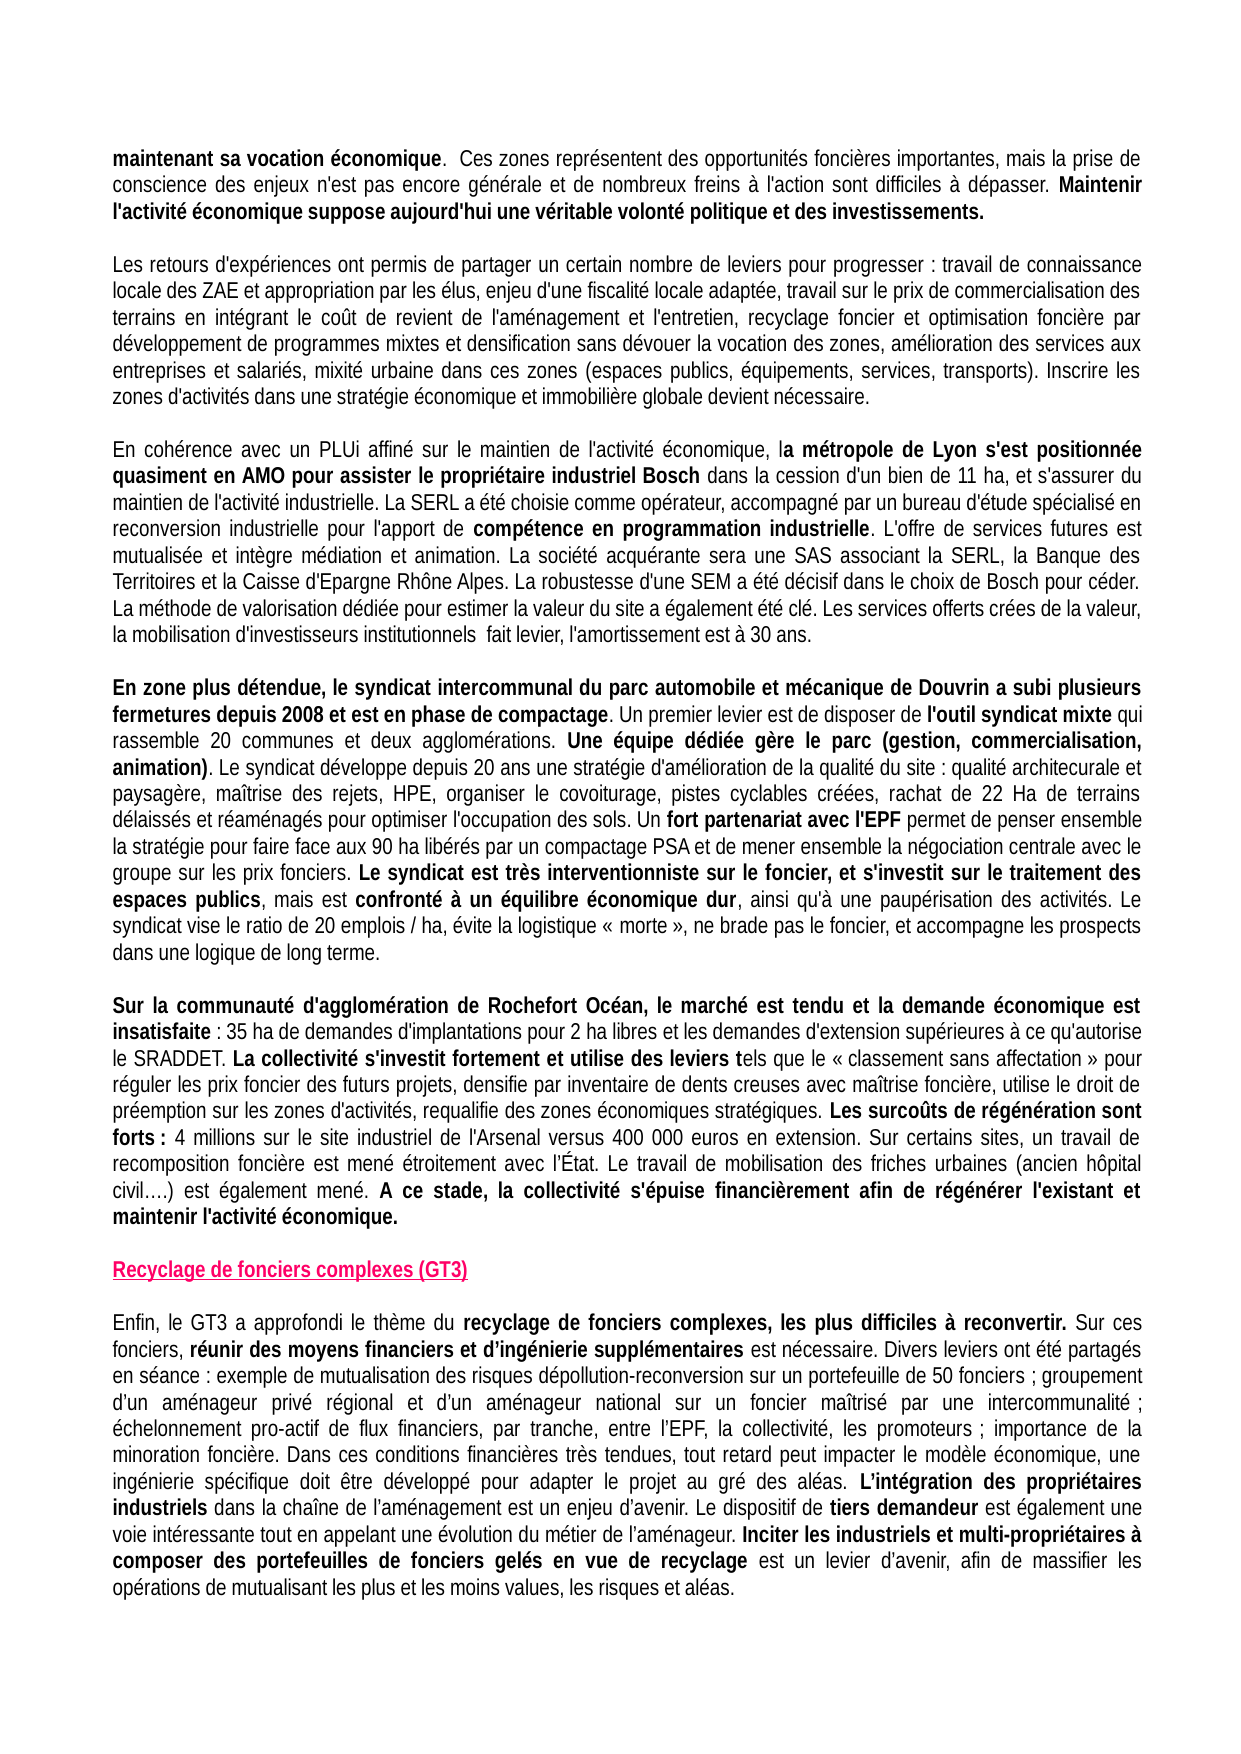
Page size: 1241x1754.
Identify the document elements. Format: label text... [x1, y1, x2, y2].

text Enfin, le GT3 a approfondi le thème du recyclage de fonciers complexes, les plus difficiles à reconvertir. Sur ces fonciers, réunir des moyens financiers et d’ingénierie supplémentaires est nécessaire. Divers leviers ont été partagés en séance : exemple de mutualisation des risques dépollution-reconversion sur un portefeuille de 50 fonciers ; groupement d’un aménageur privé régional et d’un aménageur national sur un foncier maîtrisé par une intercommunalité ; échelonnement pro-actif de flux financiers, par tranche, entre l’EPF, la collectivité, les promoteurs ; importance de la minoration foncière. Dans ces conditions financières très tendues, tout retard peut impacter le modèle économique, une ingénierie spécifique doit être développé pour adapter le projet au gré des aléas. L’intégration des propriétaires industriels dans la chaîne de l’aménagement est un enjeu d’avenir. Le dispositif de tiers demandeur est également une voie intéressante tout en appelant une évolution du métier de l’aménageur. Inciter les industriels et multi-propriétaires à composer des portefeuilles de fonciers gelés en vue de recyclage est un levier d’avenir, afin de massifier les opérations de mutualisant les plus et les moins values, les risques et aléas. [112, 1309, 1142, 1600]
text En zone plus détendue, le syndicat intercommunal du parc automobile et mécanique de Douvrin a subi plusieurs fermetures depuis 2008 et est en phase de compactage. Un premier levier est de disposer de l'outil syndicat mixte qui rassemble 20 communes et deux agglomérations. Une équipe dédiée gère le parc (gestion, commercialisation, animation). Le syndicat développe depuis 20 ans une stratégie d'amélioration de la qualité du site : qualité architecurale et paysagère, maîtrise des rejets, HPE, organiser le covoiturage, pistes cyclables créées, rachat de 22 Ha de terrains délaissés et réaménagés pour optimiser l'occupation des sols. Un fort partenariat avec l'EPF permet de penser ensemble la stratégie pour faire face aux 90 ha libérés par un compactage PSA et de mener ensemble la négociation centrale avec le groupe sur les prix fonciers. Le syndicat est très interventionniste sur le foncier, et s'investit sur le traitement des espaces publics, mais est confronté à un équilibre économique dur, ainsi qu'à une paupérisation des activités. Le syndicat vise le ratio de 20 emplois / ha, évite la logistique « morte », ne brade pas le foncier, et accompagne les prospects dans une logique de long terme. [112, 674, 1142, 965]
text maintenant sa vocation économique. Ces zones représentent des opportunités foncières importantes, mais la prise de conscience des enjeux n'est pas encore générale et de nombreux freins à l'action sont difficiles à dépasser. Maintenir l'activité économique suppose aujourd'hui une véritable volonté politique et des investissements. [112, 145, 1142, 224]
text Recyclage de fonciers complexes (GT3) [112, 1256, 1142, 1283]
text Sur la communauté d'agglomération de Rochefort Océan, le marché est tendu et la demande économique est insatisfaite : 35 ha de demandes d'implantations pour 2 ha libres et les demandes d'extension supérieures à ce qu'autorise le SRADDET. La collectivité s'investit fortement et utilise des leviers tels que le « classement sans affectation » pour réguler les prix foncier des futurs projets, densifie par inventaire de dents creuses avec maîtrise foncière, utilise le droit de préemption sur les zones d'activités, requalifie des zones économiques stratégiques. Les surcoûts de régénération sont forts : 4 millions sur le site industriel de l'Arsenal versus 400 000 euros en extension. Sur certains sites, un travail de recomposition foncière est mené étroitement avec l’État. Le travail de mobilisation des friches urbaines (ancien hôpital civil….) est également mené. A ce stade, la collectivité s'épuise financièrement afin de régénérer l'existant et maintenir l'activité économique. [112, 992, 1142, 1230]
text En cohérence avec un PLUi affiné sur le maintien de l'activité économique, la métropole de Lyon s'est positionnée quasiment en AMO pour assister le propriétaire industriel Bosch dans la cession d'un bien de 11 ha, et s'assurer du maintien de l'activité industrielle. La SERL a été choisie comme opérateur, accompagné par un bureau d'étude spécialisé en reconversion industrielle pour l'apport de compétence en programmation industrielle. L'offre de services futures est mutualisée et intègre médiation et animation. La société acquérante sera une SAS associant la SERL, la Banque des Territoires et la Caisse d'Epargne Rhône Alpes. La robustesse d'une SEM a été décisif dans le choix de Bosch pour céder. La méthode de valorisation dédiée pour estimer la valeur du site a également été clé. Les services offerts crées de la valeur, la mobilisation d'investisseurs institutionnels fait levier, l'amortissement est à 30 ans. [112, 436, 1142, 648]
text Les retours d'expériences ont permis de partager un certain nombre de leviers pour progresser : travail de connaissance locale des ZAE et appropriation par les élus, enjeu d'une fiscalité locale adaptée, travail sur le prix de commercialisation des terrains en intégrant le coût de revient de l'aménagement et l'entretien, recyclage foncier et optimisation foncière par développement de programmes mixtes et densification sans dévouer la vocation des zones, amélioration des services aux entreprises et salariés, mixité urbaine dans ces zones (espaces publics, équipements, services, transports). Inscrire les zones d'activités dans une stratégie économique et immobilière globale devient nécessaire. [112, 251, 1142, 409]
